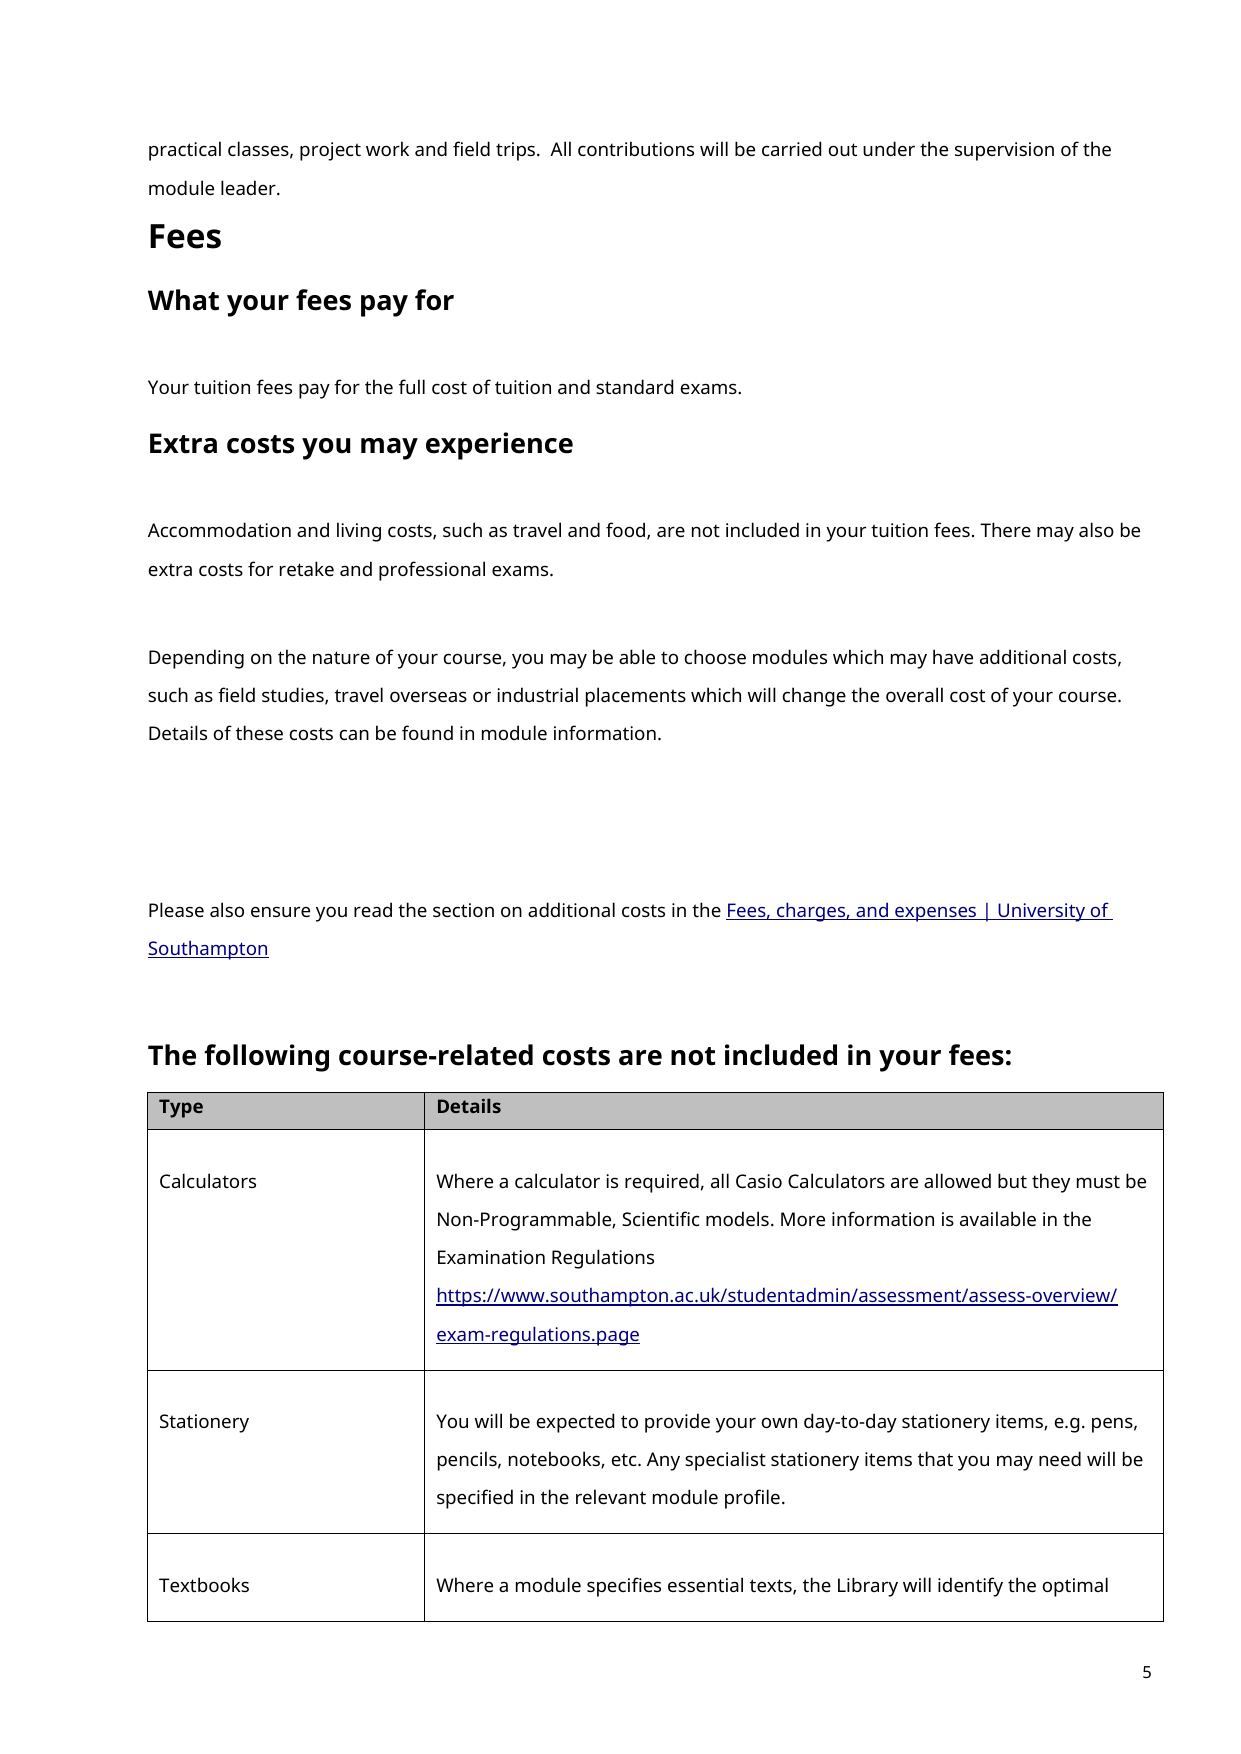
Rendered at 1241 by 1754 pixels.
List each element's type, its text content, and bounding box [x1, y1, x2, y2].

subtitle Fees [148, 213, 1152, 259]
table_cell Stationery [148, 1371, 424, 1533]
subtitle Extra costs you may experience [148, 425, 1152, 462]
text Your tuition fees pay for the full cost of tuition and standard exams. [148, 374, 1152, 400]
text Please also ensure you read the section on additional costs in the Fees, charges, and expenses | University of Southampton [148, 897, 1152, 961]
table_header Details [425, 1093, 1163, 1129]
table_cell Calculators [148, 1130, 424, 1369]
subtitle The following course-related costs are not included in your fees: [148, 1037, 1152, 1074]
subtitle What your fees pay for [148, 281, 1152, 318]
table_cell Where a calculator is required, all Casio Calculators are allowed but they must be Non-Programmable, Scientific models. More information is available in the Examination Regulations https://www.southampton.ac.uk/studentadmin/assessment/assess-overview/exam-regulations.page [425, 1130, 1163, 1369]
table_header Type [148, 1093, 424, 1129]
table_cell You will be expected to provide your own day-to-day stationery items, e.g. pens, pencils, notebooks, etc. Any specialist stationery items that you may need will be specified in the relevant module profile. [425, 1371, 1163, 1533]
table_cell Textbooks [148, 1534, 424, 1621]
text practical classes, project work and field trips. All contributions will be carried out under the supervision of the module leader. [148, 137, 1152, 201]
text Depending on the nature of your course, you may be able to choose modules which may have additional costs, such as field studies, travel overseas or industrial placements which will change the overall cost of your course. Details of these costs can be found in module information. [148, 644, 1152, 746]
table_cell Where a module specifies essential texts, the Library will identify the optimal [425, 1534, 1163, 1621]
text Accommodation and living costs, such as travel and food, are not included in your tuition fees. There may also be extra costs for retake and professional exams. [148, 518, 1152, 581]
